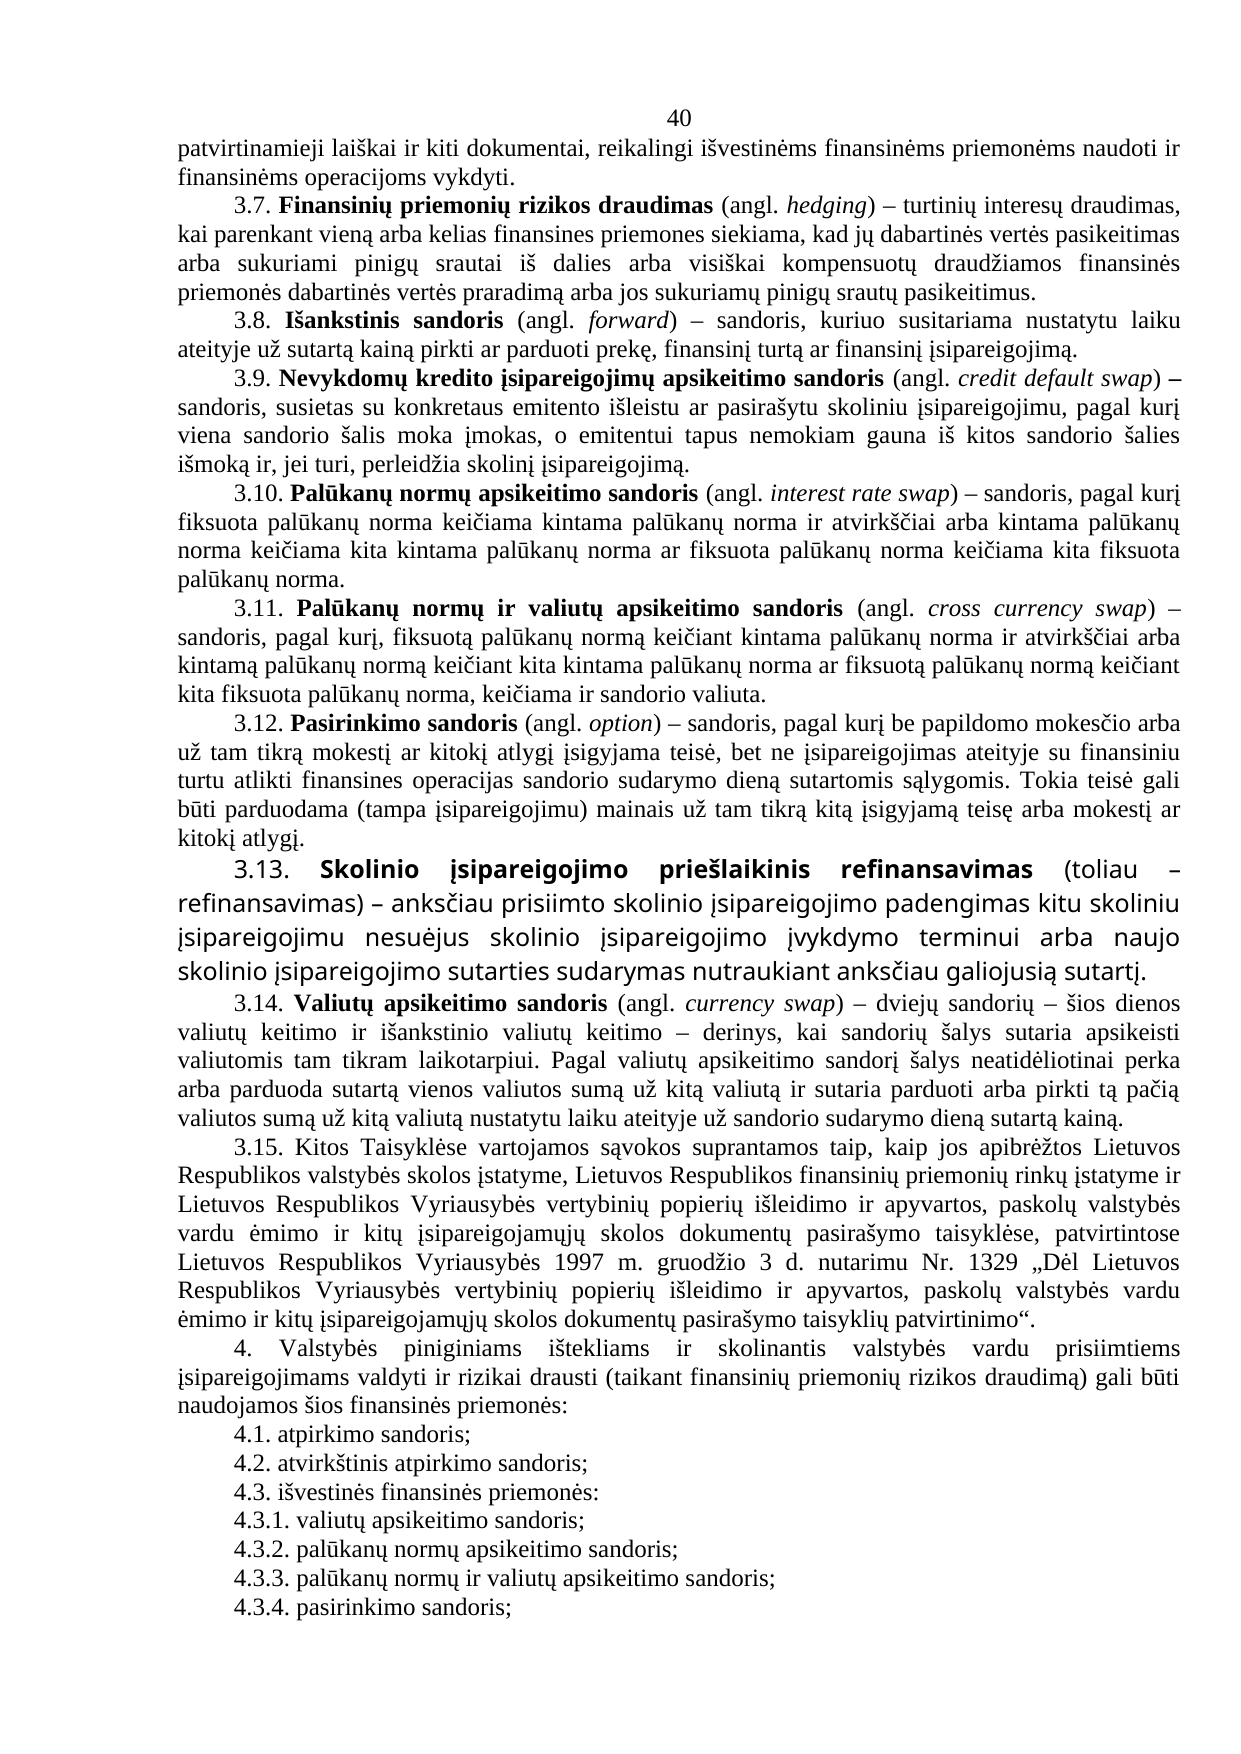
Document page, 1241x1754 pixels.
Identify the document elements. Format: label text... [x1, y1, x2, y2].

text 4.3. išvestinės finansinės priemonės: [177, 1477, 1181, 1505]
text 3.14. Valiutų apsikeitimo sandoris (angl. currency swap) – dviejų sandorių – šios dienos valiutų keitimo ir išankstinio valiutų keitimo – derinys, kai sandorių šalys sutaria apsikeisti valiutomis tam tikram laikotarpiui. Pagal valiutų apsikeitimo sandorį šalys neatidėliotinai perka arba parduoda sutartą vienos valiutos sumą už kitą valiutą ir sutaria parduoti arba pirkti tą pačią valiutos sumą už kitą valiutą nustatytu laiku ateityje už sandorio sudarymo dieną sutartą kainą. [177, 988, 1181, 1132]
text 3.9. Nevykdomų kredito įsipareigojimų apsikeitimo sandoris (angl. credit default swap) –sandoris, susietas su konkretaus emitento išleistu ar pasirašytu skoliniu įsipareigojimu, pagal kurį viena sandorio šalis moka įmokas, o emitentui tapus nemokiam gauna iš kitos sandorio šalies išmoką ir, jei turi, perleidžia skolinį įsipareigojimą. [177, 363, 1181, 478]
text 4.3.2. palūkanų normų apsikeitimo sandoris; [177, 1534, 1181, 1563]
text 3.13. Skolinio įsipareigojimo priešlaikinis refinansavimas (toliau – refinansavimas) – anksčiau prisiimto skolinio įsipareigojimo padengimas kitu skoliniu įsipareigojimu nesuėjus skolinio įsipareigojimo įvykdymo terminui arba naujo skolinio įsipareigojimo sutarties sudarymas nutraukiant anksčiau galiojusią sutartį. [177, 852, 1181, 988]
text 4. Valstybės piniginiams ištekliams ir skolinantis valstybės vardu prisiimtiems įsipareigojimams valdyti ir rizikai drausti (taikant finansinių priemonių rizikos draudimą) gali būti naudojamos šios finansinės priemonės: [177, 1333, 1181, 1419]
text 3.15. Kitos Taisyklėse vartojamos sąvokos suprantamos taip, kaip jos apibrėžtos Lietuvos Respublikos valstybės skolos įstatyme, Lietuvos Respublikos finansinių priemonių rinkų įstatyme ir Lietuvos Respublikos Vyriausybės vertybinių popierių išleidimo ir apyvartos, paskolų valstybės vardu ėmimo ir kitų įsipareigojamųjų skolos dokumentų pasirašymo taisyklėse, patvirtintose Lietuvos Respublikos Vyriausybės 1997 m. gruodžio 3 d. nutarimu Nr. 1329 „Dėl Lietuvos Respublikos Vyriausybės vertybinių popierių išleidimo ir apyvartos, paskolų valstybės vardu ėmimo ir kitų įsipareigojamųjų skolos dokumentų pasirašymo taisyklių patvirtinimo“. [177, 1132, 1181, 1333]
text 4.3.4. pasirinkimo sandoris; [177, 1592, 1181, 1620]
text 3.7. Finansinių priemonių rizikos draudimas (angl. hedging) – turtinių interesų draudimas, kai parenkant vieną arba kelias finansines priemones siekiama, kad jų dabartinės vertės pasikeitimas arba sukuriami pinigų srautai iš dalies arba visiškai kompensuotų draudžiamos finansinės priemonės dabartinės vertės praradimą arba jos sukuriamų pinigų srautų pasikeitimus. [177, 190, 1181, 305]
text 3.11. Palūkanų normų ir valiutų apsikeitimo sandoris (angl. cross currency swap) – sandoris, pagal kurį, fiksuotą palūkanų normą keičiant kintama palūkanų norma ir atvirkščiai arba kintamą palūkanų normą keičiant kita kintama palūkanų norma ar fiksuotą palūkanų normą keičiant kita fiksuota palūkanų norma, keičiama ir sandorio valiuta. [177, 593, 1181, 708]
text 4.3.3. palūkanų normų ir valiutų apsikeitimo sandoris; [177, 1563, 1181, 1592]
text 3.8. Išankstinis sandoris (angl. forward) – sandoris, kuriuo susitariama nustatytu laiku ateityje už sutartą kainą pirkti ar parduoti prekę, finansinį turtą ar finansinį įsipareigojimą. [177, 305, 1181, 363]
text 3.12. Pasirinkimo sandoris (angl. option) – sandoris, pagal kurį be papildomo mokesčio arba už tam tikrą mokestį ar kitokį atlygį įsigyjama teisė, bet ne įsipareigojimas ateityje su finansiniu turtu atlikti finansines operacijas sandorio sudarymo dieną sutartomis sąlygomis. Tokia teisė gali būti parduodama (tampa įsipareigojimu) mainais už tam tikrą kitą įsigyjamą teisę arba mokestį ar kitokį atlygį. [177, 708, 1181, 852]
text patvirtinamieji laiškai ir kiti dokumentai, reikalingi išvestinėms finansinėms priemonėms naudoti ir finansinėms operacijoms vykdyti. [177, 133, 1181, 190]
text 4.2. atvirkštinis atpirkimo sandoris; [177, 1448, 1181, 1477]
text 4.3.1. valiutų apsikeitimo sandoris; [177, 1505, 1181, 1534]
text 3.10. Palūkanų normų apsikeitimo sandoris (angl. interest rate swap) – sandoris, pagal kurį fiksuota palūkanų norma keičiama kintama palūkanų norma ir atvirkščiai arba kintama palūkanų norma keičiama kita kintama palūkanų norma ar fiksuota palūkanų norma keičiama kita fiksuota palūkanų norma. [177, 478, 1181, 593]
text 4.1. atpirkimo sandoris; [177, 1419, 1181, 1448]
